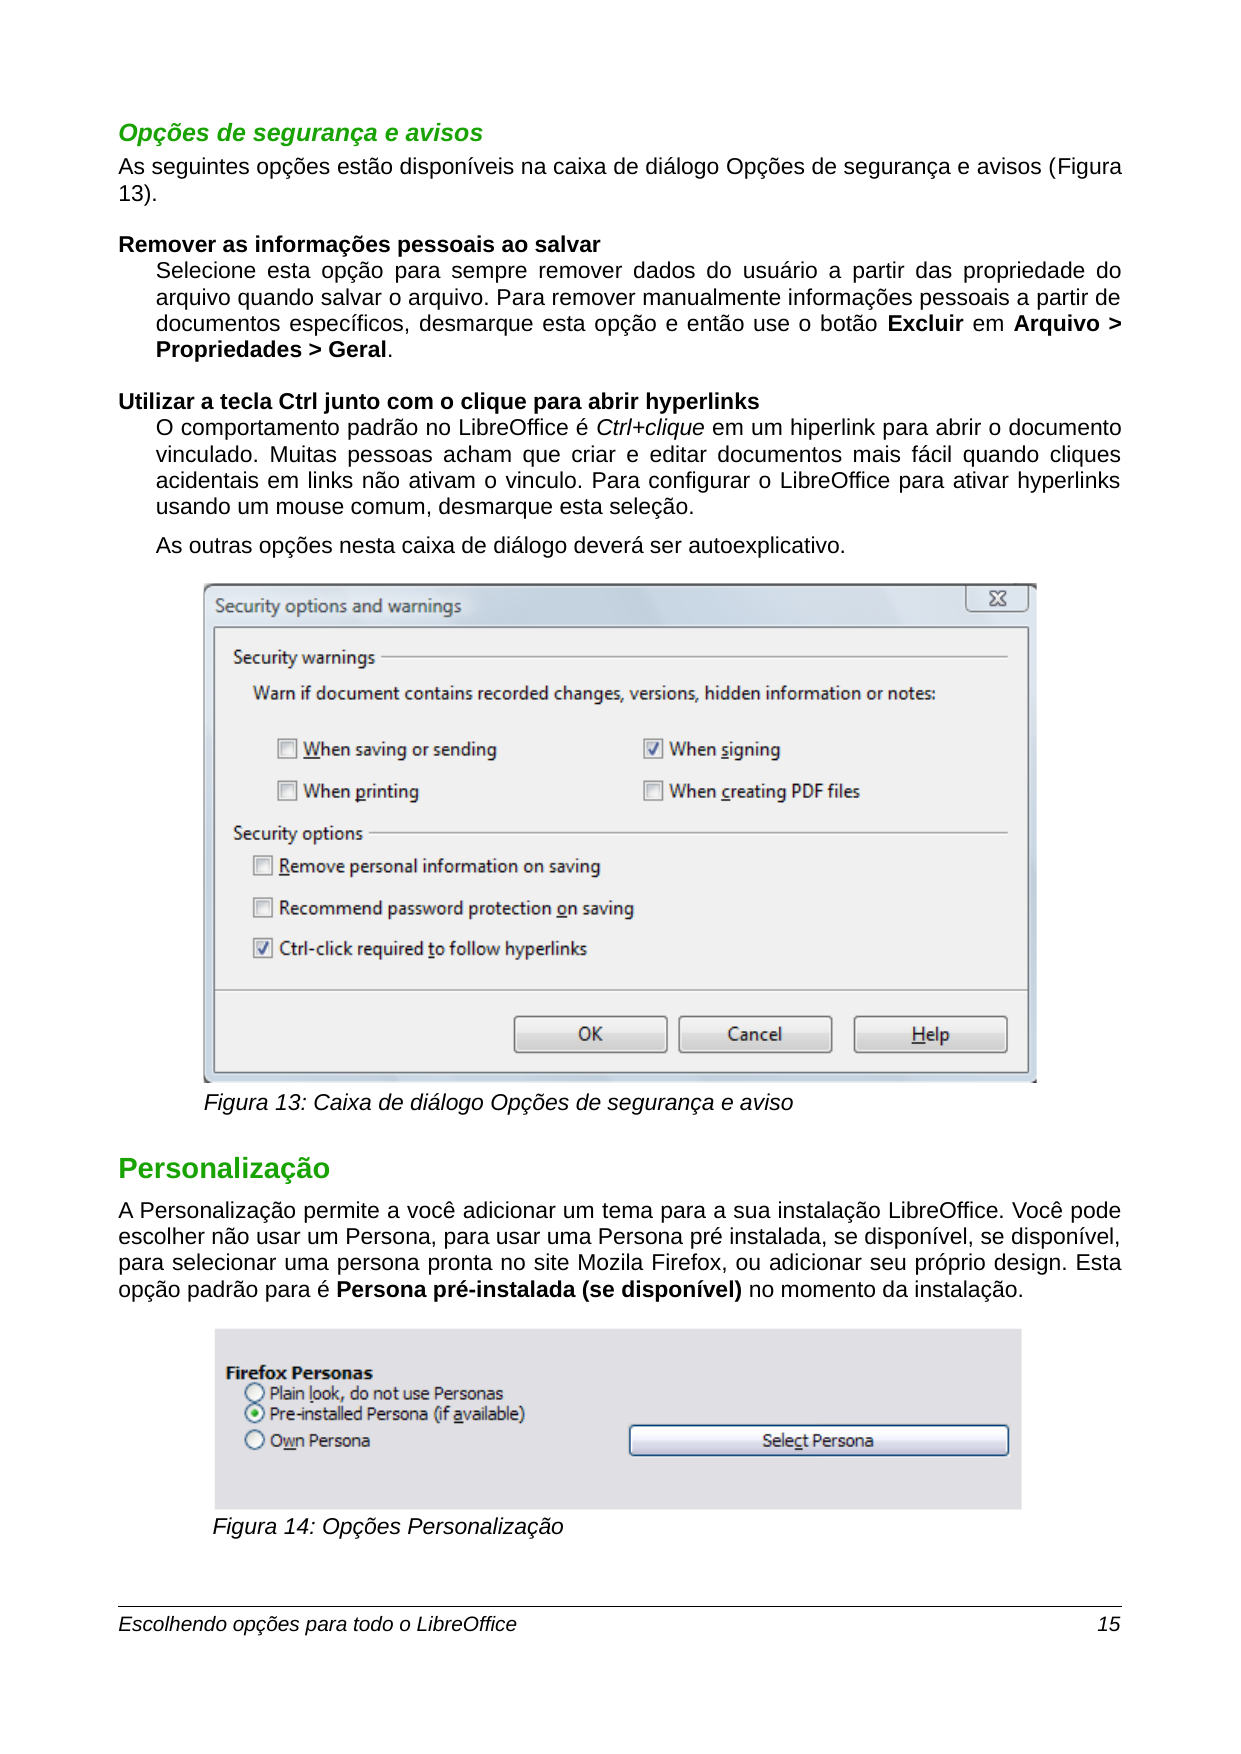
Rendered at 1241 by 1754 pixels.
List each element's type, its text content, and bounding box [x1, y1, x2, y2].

subtitle Opções de segurança e avisos [118, 118, 1122, 147]
text Remover as informações pessoais ao salvar [118, 231, 1122, 257]
text A Personalização permite a você adicionar um tema para a sua instalação LibreOffice. Você pode escolher não usar um Persona, para usar uma Persona pré instalada, se disponível, se disponível, para selecionar uma persona pronta no site Mozila Firefox, ou adicionar seu próprio design. Esta opção padrão para é Persona pré-instalada (se disponível) no momento da instalação. [118, 1197, 1122, 1302]
subtitle Personalização [118, 1151, 1122, 1184]
picture [203, 583, 1037, 1083]
text As seguintes opções estão disponíveis na caixa de diálogo Opções de segurança e avisos (Figura 13). [118, 153, 1122, 206]
text Utilizar a tecla Ctrl junto com o clique para abrir hyperlinks [118, 388, 1122, 414]
text Figura 13: Caixa de diálogo Opções de segurança e aviso [203, 1089, 1037, 1115]
text O comportamento padrão no LibreOffice é Ctrl+clique em um hiperlink para abrir o documento vinculado. Muitas pessoas acham que criar e editar documentos mais fácil quando cliques acidentais em links não ativam o vinculo. Para configurar o LibreOffice para ativar hyperlinks usando um mouse comum, desmarque esta seleção. [156, 414, 1122, 519]
picture [212, 1327, 1025, 1513]
text Selecione esta opção para sempre remover dados do usuário a partir das propriedade do arquivo quando salvar o arquivo. Para remover manualmente informações pessoais a partir de documentos específicos, desmarque esta opção e então use o botão Excluir em Arquivo > Propriedades > Geral. [156, 257, 1122, 363]
text As outras opções nesta caixa de diálogo deverá ser autoexplicativo. [156, 532, 1122, 558]
text Figura 14: Opções Personalização [212, 1327, 1028, 1539]
